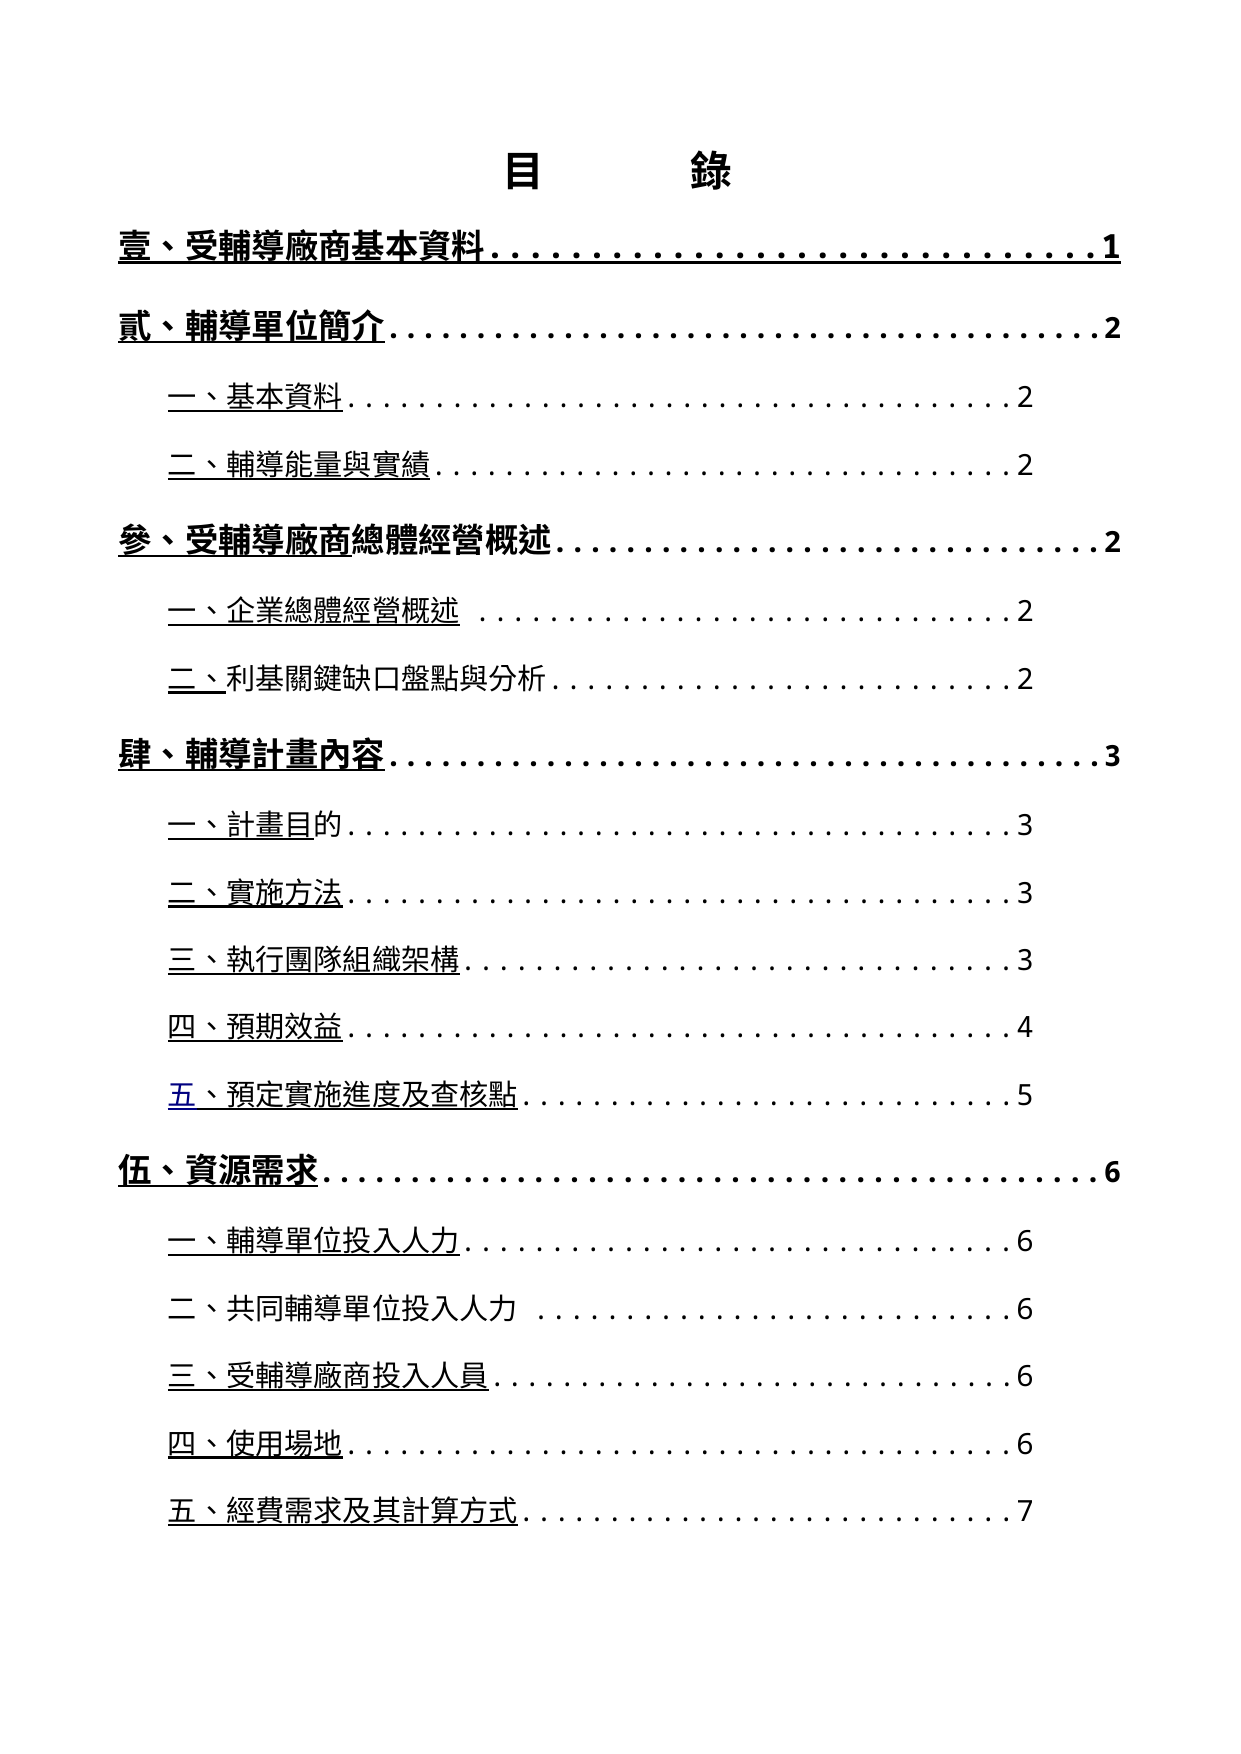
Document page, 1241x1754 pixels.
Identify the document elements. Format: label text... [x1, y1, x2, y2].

text 五、預定實施進度及查核點 5 [168, 1071, 1033, 1114]
text 五、經費需求及其計算方式 7 [168, 1488, 1033, 1530]
text 二、利基關鍵缺口盤點與分析 2 [168, 655, 1033, 698]
text 參、受輔導廠商總體經營概述 2 [118, 509, 1122, 563]
text 一、企業總體經營概述 2 [168, 588, 1033, 630]
text 四、使用場地 6 [168, 1420, 1033, 1463]
text 二、實施方法 3 [168, 869, 1033, 912]
text 伍、資源需求 6 [118, 1139, 1122, 1193]
text 三、受輔導廠商投入人員 6 [168, 1353, 1033, 1395]
text 目 錄 [118, 138, 1089, 198]
text 壹、 受輔導廠商基本資料 1 [118, 216, 1122, 270]
text 一、基本資料 2 [168, 374, 1033, 416]
text 二、共同輔導單位投入人力 6 [168, 1285, 1033, 1328]
text 三、執行團隊組織架構 3 [168, 937, 1033, 979]
text 肆、輔導計畫內容 3 [118, 723, 1122, 777]
text 四、預期效益 4 [168, 1004, 1033, 1046]
text 貳、輔導單位簡介 2 [118, 295, 1122, 349]
text 一、輔導單位投入人力 6 [168, 1218, 1033, 1260]
text 二、輔導能量與實績 2 [168, 441, 1033, 484]
text 一、計畫目的 3 [168, 802, 1033, 844]
